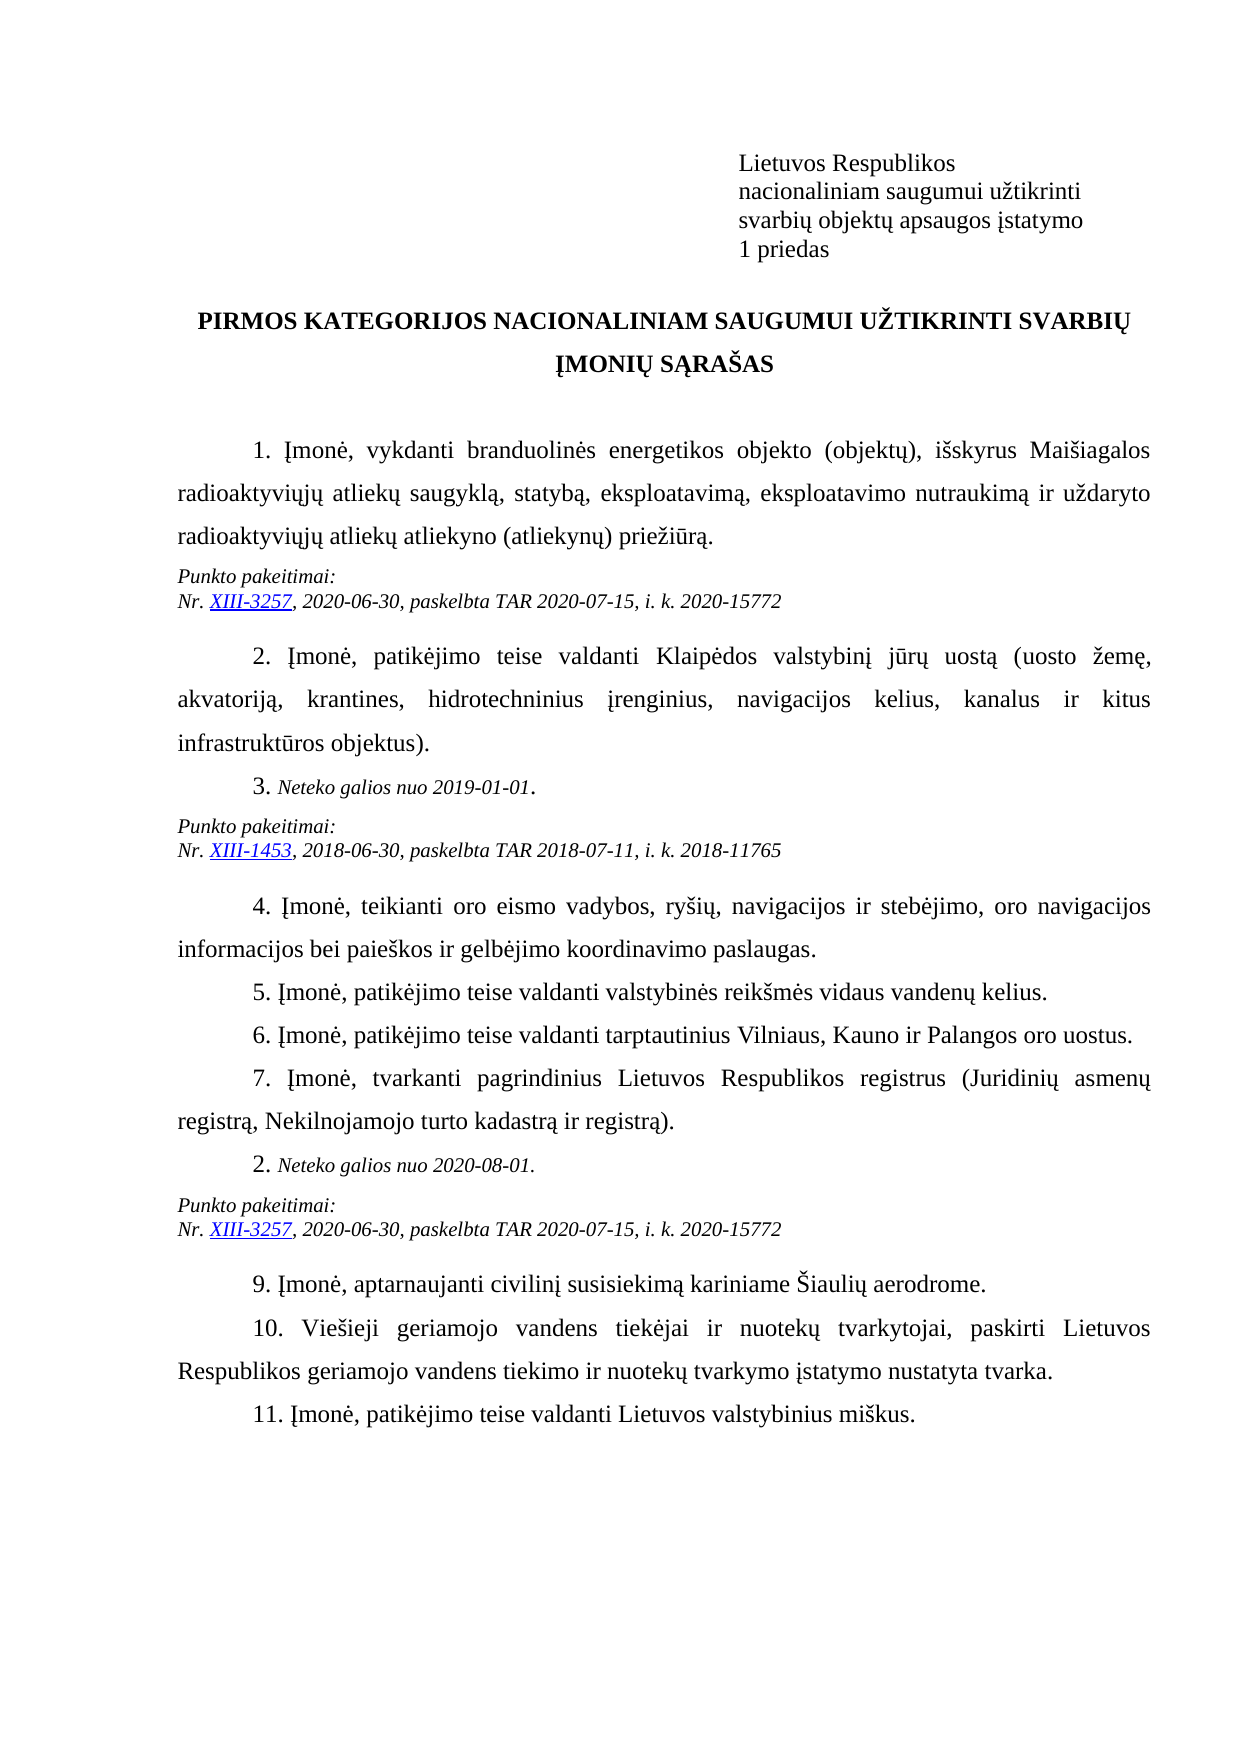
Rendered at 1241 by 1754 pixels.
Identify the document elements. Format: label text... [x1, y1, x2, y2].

text 1 priedas [177, 234, 1152, 263]
text 7. Įmonė, tvarkanti pagrindinius Lietuvos Respublikos registrus (Juridinių asmenų registrą, Nekilnojamojo turto kadastrą ir registrą). [177, 1063, 1152, 1135]
text 6. Įmonė, patikėjimo teise valdanti tarptautinius Vilniaus, Kauno ir Palangos oro uostus. [177, 1020, 1152, 1049]
text Pirmos kategorijos nacionaliniam saugumui užtikrinti svarbių įmonių SĄRAŠAS [177, 306, 1152, 378]
text 2. Neteko galios nuo 2020-08-01. [177, 1149, 1152, 1178]
text Punkto pakeitimai: [177, 814, 1152, 838]
text 11. Įmonė, patikėjimo teise valdanti Lietuvos valstybinius miškus. [177, 1399, 1152, 1428]
text 2. Įmonė, patikėjimo teise valdanti Klaipėdos valstybinį jūrų uostą (uosto žemę, akvatoriją, krantines, hidrotechninius įrenginius, navigacijos kelius, kanalus ir kitus infrastruktūros objektus). [177, 641, 1152, 756]
text 4. Įmonė, teikianti oro eismo vadybos, ryšių, navigacijos ir stebėjimo, oro navigacijos informacijos bei paieškos ir gelbėjimo koordinavimo paslaugas. [177, 891, 1152, 963]
text 5. Įmonė, patikėjimo teise valdanti valstybinės reikšmės vidaus vandenų kelius. [177, 977, 1152, 1006]
text svarbių objektų apsaugos įstatymo [177, 205, 1152, 234]
text 3. Neteko galios nuo 2019-01-01. [177, 771, 1152, 799]
text 9. Įmonė, aptarnaujanti civilinį susisiekimą kariniame Šiaulių aerodrome. [177, 1269, 1152, 1298]
text Nr. XIII-3257, 2020-06-30, paskelbta TAR 2020-07-15, i. k. 2020-15772 [177, 1217, 1152, 1241]
text Lietuvos Respublikos [177, 148, 1152, 176]
text Punkto pakeitimai: [177, 564, 1152, 588]
text 1. Įmonė, vykdanti branduolinės energetikos objekto (objektų), išskyrus Maišiagalos radioaktyviųjų atliekų saugyklą, statybą, eksploatavimą, eksploatavimo nutraukimą ir uždaryto radioaktyviųjų atliekų atliekyno (atliekynų) priežiūrą. [177, 435, 1152, 550]
text Nr. XIII-3257, 2020-06-30, paskelbta TAR 2020-07-15, i. k. 2020-15772 [177, 588, 1152, 613]
text 10. Viešieji geriamojo vandens tiekėjai ir nuotekų tvarkytojai, paskirti Lietuvos Respublikos geriamojo vandens tiekimo ir nuotekų tvarkymo įstatymo nustatyta tvarka. [177, 1313, 1152, 1384]
text Punkto pakeitimai: [177, 1193, 1152, 1217]
text Nr. XIII-1453, 2018-06-30, paskelbta TAR 2018-07-11, i. k. 2018-11765 [177, 838, 1152, 862]
text nacionaliniam saugumui užtikrinti [177, 176, 1152, 205]
